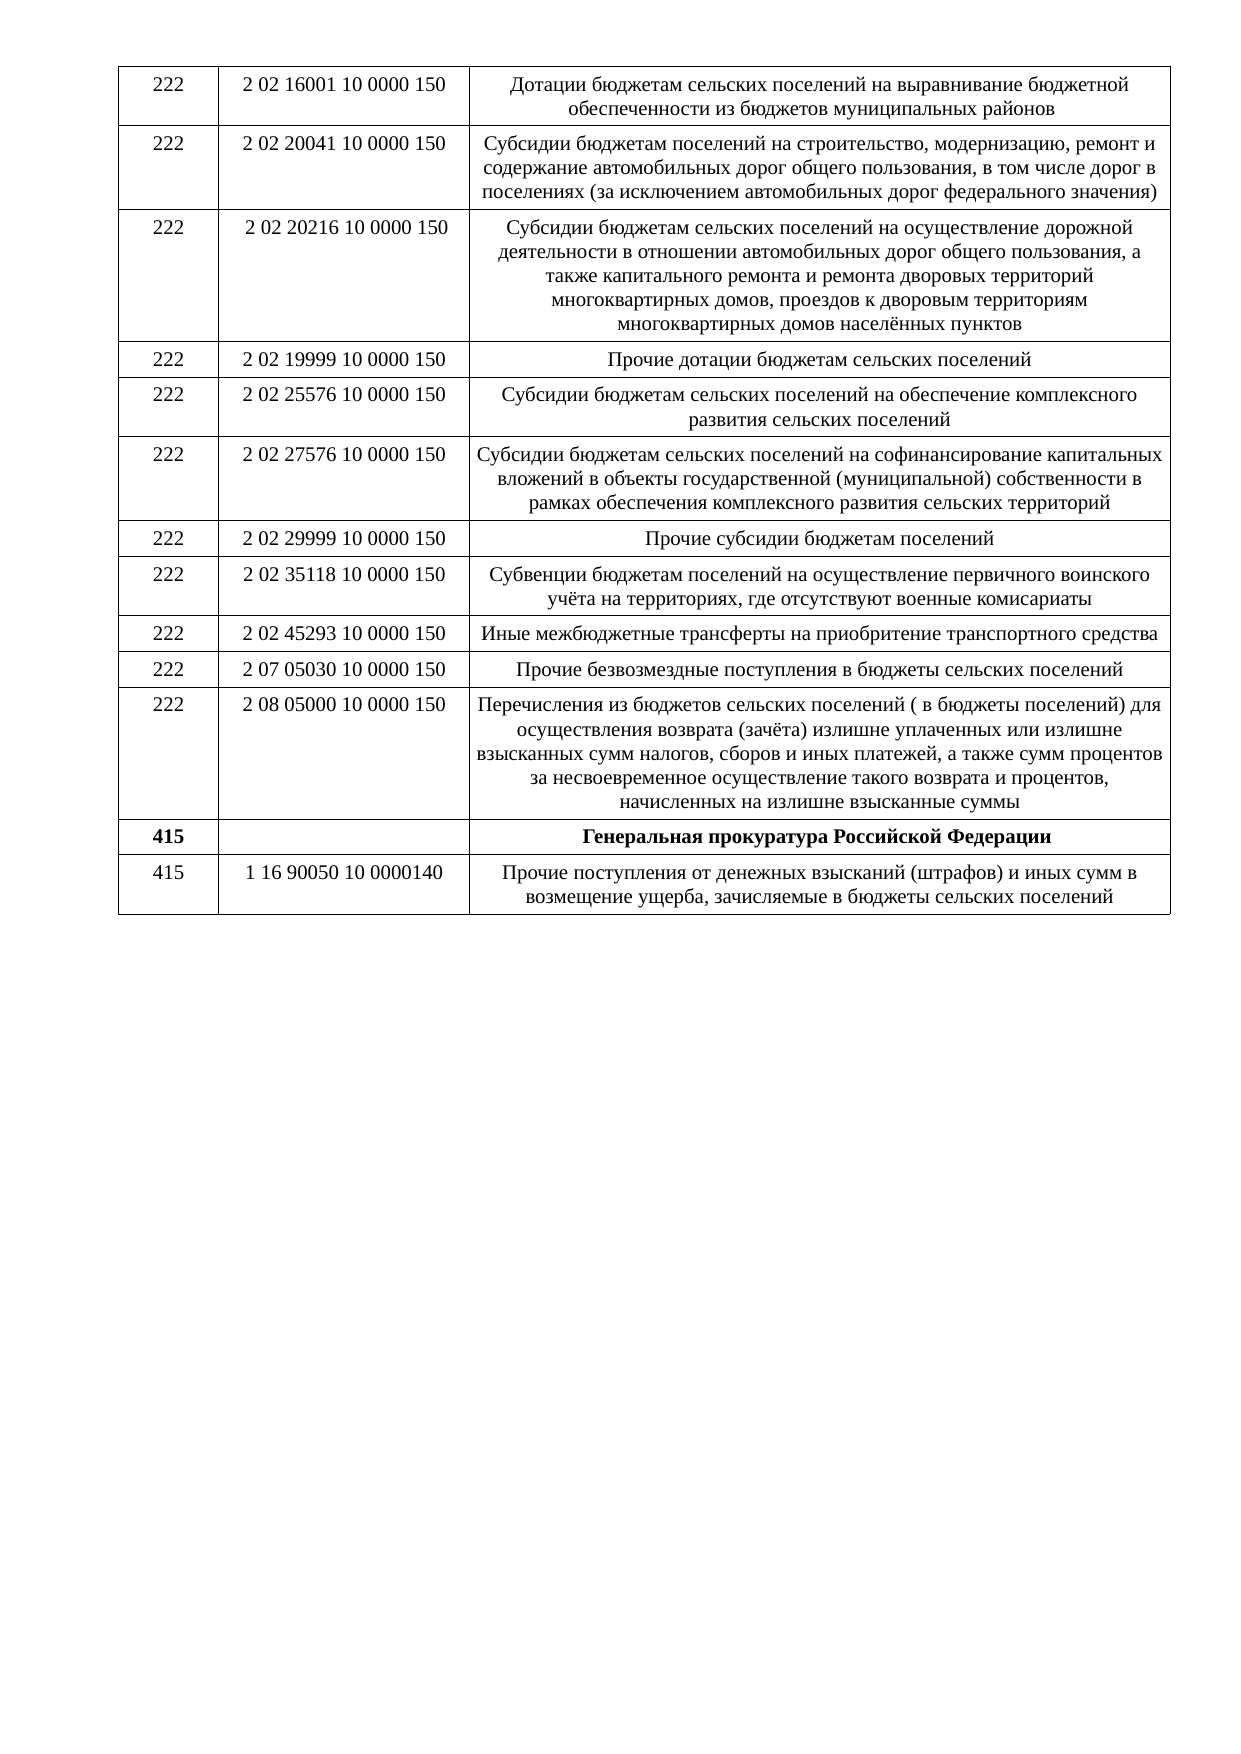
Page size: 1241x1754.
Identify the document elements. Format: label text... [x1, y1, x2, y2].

table_cell Прочие поступления от денежных взысканий (штрафов) и иных сумм в возмещение ущерба, зачисляемые в бюджеты сельских поселений [470, 855, 1170, 914]
table_cell Субвенции бюджетам поселений на осуществление первичного воинского учёта на территориях, где отсутствуют военные комисариаты [470, 557, 1170, 615]
table_cell Дотации бюджетам сельских поселений на выравнивание бюджетной обеспеченности из бюджетов муниципальных районов [470, 67, 1170, 125]
table_cell Прочие дотации бюджетам сельских поселений [470, 342, 1170, 377]
table_cell Прочие субсидии бюджетам поселений [470, 521, 1170, 556]
table_cell 222 [119, 437, 218, 520]
table_cell [219, 820, 469, 854]
table_cell 222 [119, 67, 218, 125]
table_cell 1 16 90050 10 0000140 [219, 855, 469, 914]
table_cell 222 [119, 521, 218, 556]
table_cell 2 02 20216 10 0000 150 [219, 210, 469, 341]
table_cell Иные межбюджетные трансферты на приобритение транспортного средства [470, 616, 1170, 651]
table_cell 2 02 29999 10 0000 150 [219, 521, 469, 556]
table_cell Субсидии бюджетам поселений на строительство, модернизацию, ремонт и содержание автомобильных дорог общего пользования, в том числе дорог в поселениях (за исключением автомобильных дорог федерального значения) [470, 126, 1170, 209]
table_cell 222 [119, 378, 218, 436]
table_cell 2 02 19999 10 0000 150 [219, 342, 469, 377]
table_cell 222 [119, 126, 218, 209]
table_cell 2 02 16001 10 0000 150 [219, 67, 469, 125]
table_cell 2 02 25576 10 0000 150 [219, 378, 469, 436]
table_cell Прочие безвозмездные поступления в бюджеты сельских поселений [470, 652, 1170, 687]
table_cell Субсидии бюджетам сельских поселений на осуществление дорожной деятельности в отношении автомобильных дорог общего пользования, а также капитального ремонта и ремонта дворовых территорий многоквартирных домов, проездов к дворовым территориям многоквартирных домов населённых пунктов [470, 210, 1170, 341]
table_cell 2 02 27576 10 0000 150 [219, 437, 469, 520]
table_cell Субсидии бюджетам сельских поселений на обеспечение комплексного развития сельских поселений [470, 378, 1170, 436]
table_cell 415 [119, 855, 218, 914]
table_cell 2 07 05030 10 0000 150 [219, 652, 469, 687]
table_cell 415 [119, 820, 218, 854]
table_cell 2 02 35118 10 0000 150 [219, 557, 469, 615]
table_cell 222 [119, 616, 218, 651]
table_cell 2 02 45293 10 0000 150 [219, 616, 469, 651]
table_cell Генеральная прокуратура Российской Федерации [470, 820, 1170, 854]
table_cell 222 [119, 652, 218, 687]
table_cell 222 [119, 688, 218, 818]
table_cell Перечисления из бюджетов сельских поселений ( в бюджеты поселений) для осуществления возврата (зачёта) излишне уплаченных или излишне взысканных сумм налогов, сборов и иных платежей, а также сумм процентов за несвоевременное осуществление такого возврата и процентов, начисленных на излишне взысканные суммы [470, 688, 1170, 818]
table_cell 222 [119, 557, 218, 615]
table_cell 222 [119, 210, 218, 341]
table_cell 2 08 05000 10 0000 150 [219, 688, 469, 818]
table_cell 222 [119, 342, 218, 377]
table_cell Субсидии бюджетам сельских поселений на софинансирование капитальных вложений в объекты государственной (муниципальной) собственности в рамках обеспечения комплексного развития сельских территорий [470, 437, 1170, 520]
table_cell 2 02 20041 10 0000 150 [219, 126, 469, 209]
